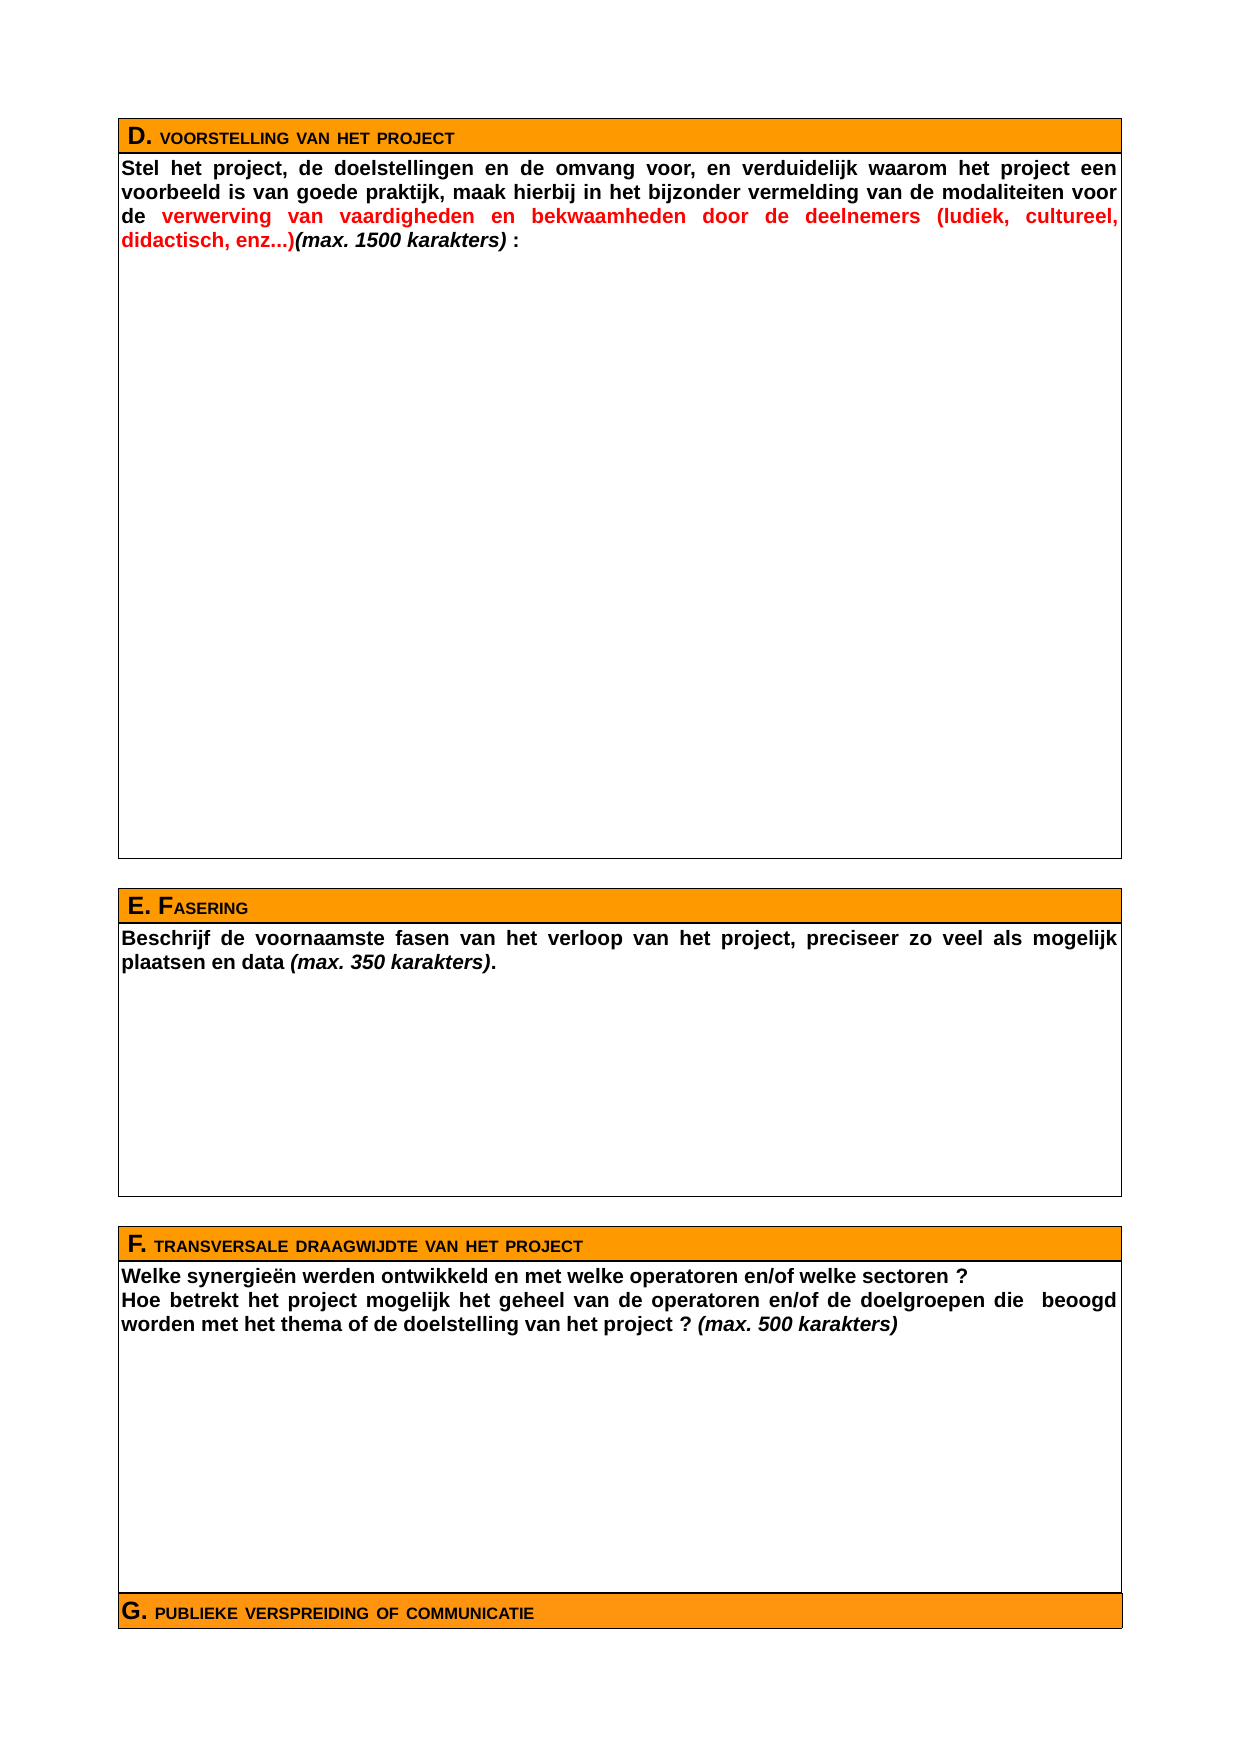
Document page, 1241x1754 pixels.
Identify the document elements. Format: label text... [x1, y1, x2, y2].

text Stel het project, de doelstellingen en de omvang voor, en verduidelijk waarom het project een voorbeeld is van goede praktijk, maak hierbij in het bijzonder vermelding van de modaliteiten voor de verwerving van vaardigheden en bekwaamheden door de deelnemers (ludiek, cultureel, didactisch, enz...)(max. 1500 karakters) : [119, 154, 1121, 252]
text Beschrijf de voornaamste fasen van het verloop van het project, preciseer zo veel als mogelijk plaatsen en data (max. 350 karakters). [119, 924, 1121, 974]
text E. Fasering [119, 889, 1121, 922]
text Welke synergieën werden ontwikkeld en met welke operatoren en/of welke sectoren ? [119, 1262, 1121, 1285]
text D. voorstelling van het project [119, 119, 1121, 152]
text Hoe betrekt het project mogelijk het geheel van de operatoren en/of de doelgroepen die beoogd worden met het thema of de doelstelling van het project ? (max. 500 karakters) [119, 1285, 1121, 1336]
text F. transversale draagwijdte van het project [119, 1227, 1121, 1260]
text G. publieke verspreiding of communicatie [119, 1594, 1122, 1628]
